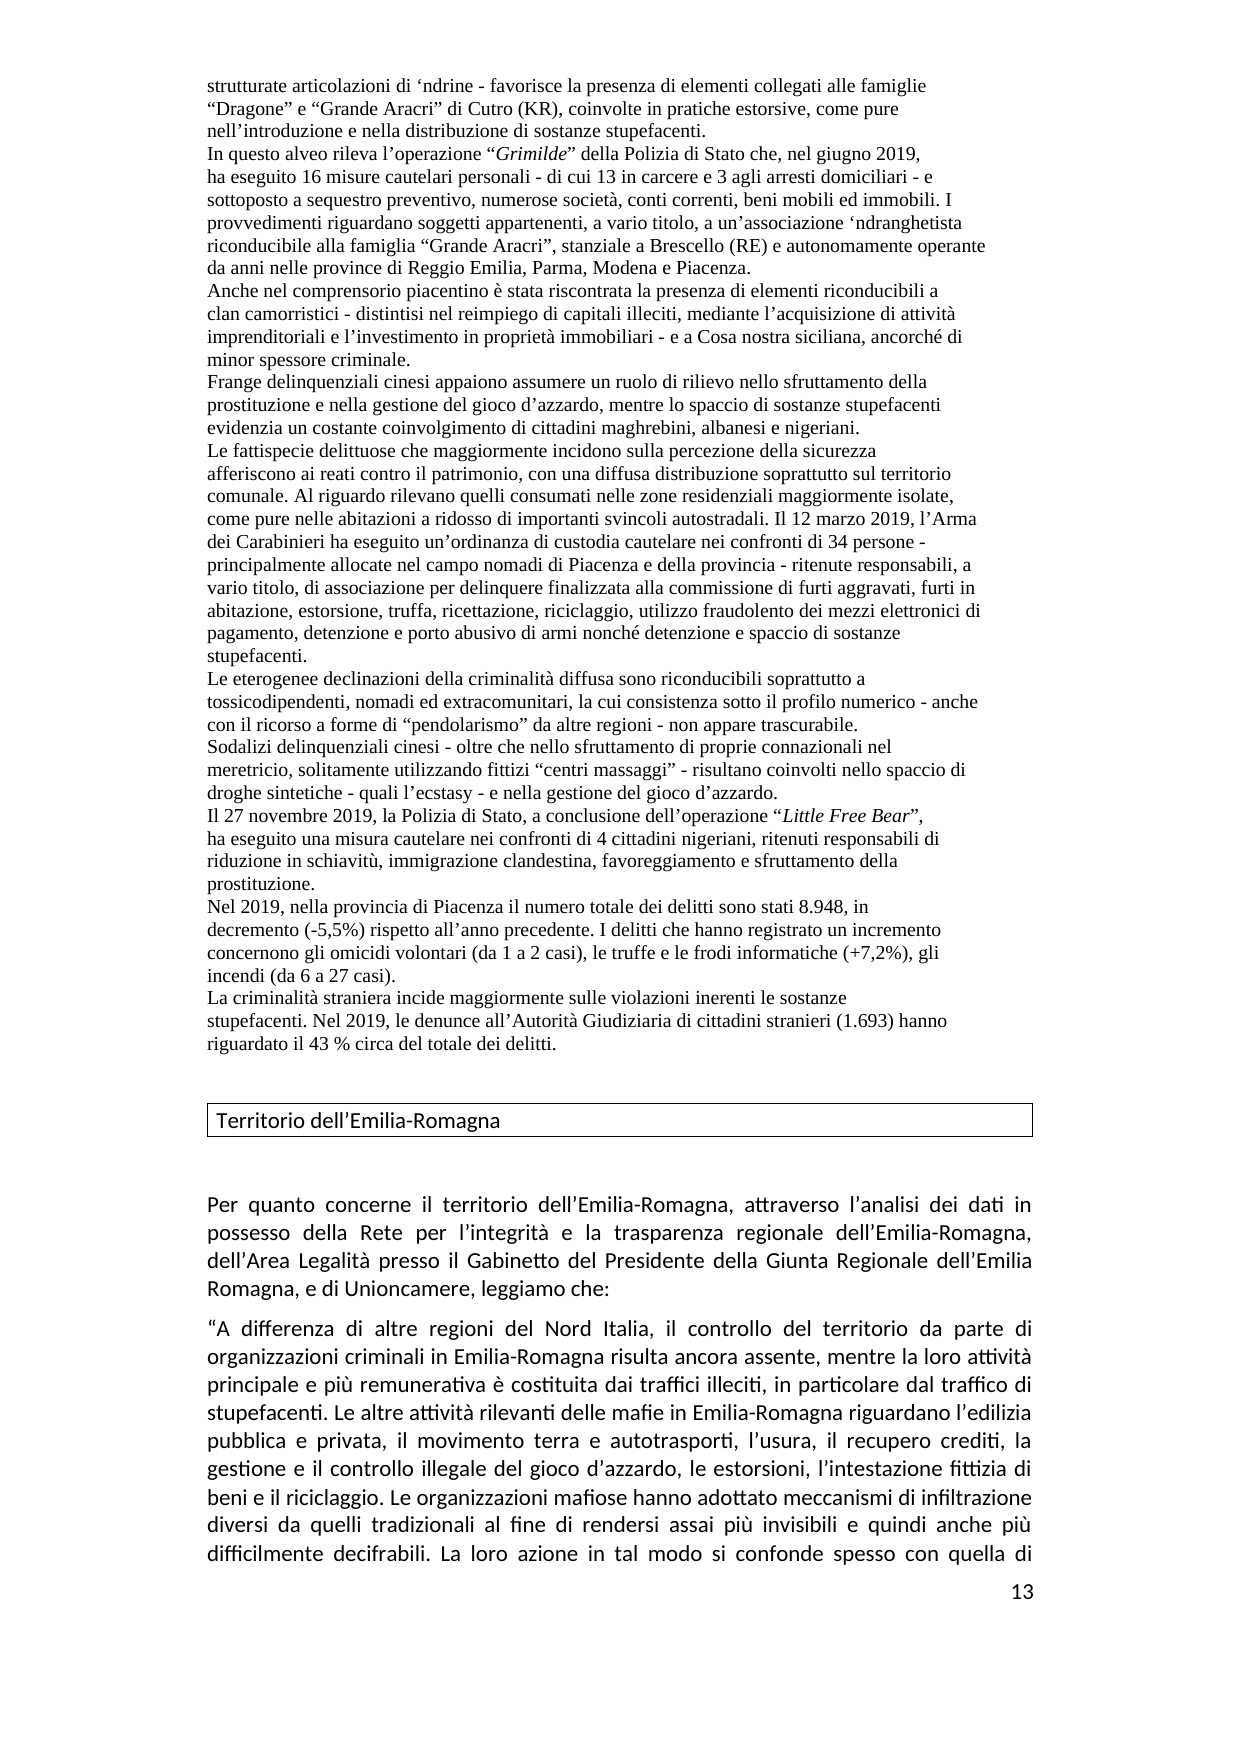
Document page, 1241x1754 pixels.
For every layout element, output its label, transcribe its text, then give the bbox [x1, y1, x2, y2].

text “A differenza di altre regioni del Nord Italia, il controllo del territorio da parte di organizzazioni criminali in Emilia-Romagna risulta ancora assente, mentre la loro attività principale e più remunerativa è costituita dai traffici illeciti, in particolare dal traffico di stupefacenti. Le altre attività rilevanti delle mafie in Emilia-Romagna riguardano l’edilizia pubblica e privata, il movimento terra e autotrasporti, l’usura, il recupero crediti, la gestione e il controllo illegale del gioco d’azzardo, le estorsioni, l’intestazione fittizia di beni e il riciclaggio. Le organizzazioni mafiose hanno adottato meccanismi di infiltrazione diversi da quelli tradizionali al fine di rendersi assai più invisibili e quindi anche più difficilmente decifrabili. La loro azione in tal modo si confonde spesso con quella di [207, 1314, 1033, 1567]
text comunale. Al riguardo rilevano quelli consumati nelle zone residenziali maggiormente isolate, [207, 484, 1033, 507]
text da anni nelle province di Reggio Emilia, Parma, Modena e Piacenza. [207, 256, 1033, 279]
text meretricio, solitamente utilizzando fittizi “centri massaggi” - risultano coinvolti nello spaccio di [207, 758, 1033, 781]
text imprenditoriali e l’investimento in proprietà immobiliari - e a Cosa nostra siciliana, ancorché di [207, 325, 1033, 348]
text Frange delinquenziali cinesi appaiono assumere un ruolo di rilievo nello sfruttamento della [207, 370, 1033, 393]
text strutturate articolazioni di ‘ndrine - favorisce la presenza di elementi collegati alle famiglie [207, 74, 1033, 97]
text stupefacenti. Nel 2019, le denunce all’Autorità Giudiziaria di cittadini stranieri (1.693) hanno [207, 1009, 1033, 1032]
text vario titolo, di associazione per delinquere finalizzata alla commissione di furti aggravati, furti in [207, 576, 1033, 598]
text clan camorristici - distintisi nel reimpiego di capitali illeciti, mediante l’acquisizione di attività [207, 302, 1033, 325]
text stupefacenti. [207, 644, 1033, 667]
text La criminalità straniera incide maggiormente sulle violazioni inerenti le sostanze [207, 986, 1033, 1009]
text Il 27 novembre 2019, la Polizia di Stato, a conclusione dell’operazione “Little Free Bear”, [207, 804, 1033, 827]
text decremento (-5,5%) rispetto all’anno precedente. I delitti che hanno registrato un incremento [207, 918, 1033, 941]
text tossicodipendenti, nomadi ed extracomunitari, la cui consistenza sotto il profilo numerico - anche [207, 690, 1033, 713]
text In questo alveo rileva l’operazione “Grimilde” della Polizia di Stato che, nel giugno 2019, [207, 142, 1033, 165]
text droghe sintetiche - quali l’ecstasy - e nella gestione del gioco d’azzardo. [207, 781, 1033, 804]
text pagamento, detenzione e porto abusivo di armi nonché detenzione e spaccio di sostanze [207, 621, 1033, 644]
text prostituzione e nella gestione del gioco d’azzardo, mentre lo spaccio di sostanze stupefacenti [207, 393, 1033, 416]
text riduzione in schiavitù, immigrazione clandestina, favoreggiamento e sfruttamento della [207, 849, 1033, 872]
text incendi (da 6 a 27 casi). [207, 963, 1033, 986]
text Anche nel comprensorio piacentino è stata riscontrata la presenza di elementi riconducibili a [207, 279, 1033, 302]
text evidenzia un costante coinvolgimento di cittadini maghrebini, albanesi e nigeriani. [207, 416, 1033, 439]
text Sodalizi delinquenziali cinesi - oltre che nello sfruttamento di proprie connazionali nel [207, 735, 1033, 758]
text dei Carabinieri ha eseguito un’ordinanza di custodia cautelare nei confronti di 34 persone - [207, 530, 1033, 553]
text minor spessore criminale. [207, 348, 1033, 370]
text provvedimenti riguardano soggetti appartenenti, a vario titolo, a un’associazione ‘ndranghetista [207, 211, 1033, 233]
text principalmente allocate nel campo nomadi di Piacenza e della provincia - ritenute responsabili, a [207, 553, 1033, 576]
text Nel 2019, nella provincia di Piacenza il numero totale dei delitti sono stati 8.948, in [207, 895, 1033, 918]
text nell’introduzione e nella distribuzione di sostanze stupefacenti. [207, 119, 1033, 142]
text riconducibile alla famiglia “Grande Aracri”, stanziale a Brescello (RE) e autonomamente operante [207, 233, 1033, 256]
text abitazione, estorsione, truffa, ricettazione, riciclaggio, utilizzo fraudolento dei mezzi elettronici di [207, 598, 1033, 621]
text afferiscono ai reati contro il patrimonio, con una diffusa distribuzione soprattutto sul territorio [207, 462, 1033, 484]
text sottoposto a sequestro preventivo, numerose società, conti correnti, beni mobili ed immobili. I [207, 188, 1033, 211]
text ha eseguito una misura cautelare nei confronti di 4 cittadini nigeriani, ritenuti responsabili di [207, 827, 1033, 849]
text Per quanto concerne il territorio dell’Emilia-Romagna, attraverso l’analisi dei dati in possesso della Rete per l’integrità e la trasparenza regionale dell’Emilia-Romagna, dell’Area Legalità presso il Gabinetto del Presidente della Giunta Regionale dell’Emilia Romagna, e di Unioncamere, leggiamo che: [207, 1190, 1033, 1302]
text con il ricorso a forme di “pendolarismo” da altre regioni - non appare trascurabile. [207, 713, 1033, 735]
text riguardato il 43 % circa del totale dei delitti. [207, 1032, 1033, 1055]
text ha eseguito 16 misure cautelari personali - di cui 13 in carcere e 3 agli arresti domiciliari - e [207, 165, 1033, 188]
text “Dragone” e “Grande Aracri” di Cutro (KR), coinvolte in pratiche estorsive, come pure [207, 97, 1033, 119]
text Territorio dell’Emilia-Romagna [208, 1104, 1032, 1136]
text Le eterogenee declinazioni della criminalità diffusa sono riconducibili soprattutto a [207, 667, 1033, 690]
text prostituzione. [207, 872, 1033, 895]
text Le fattispecie delittuose che maggiormente incidono sulla percezione della sicurezza [207, 439, 1033, 462]
text come pure nelle abitazioni a ridosso di importanti svincoli autostradali. Il 12 marzo 2019, l’Arma [207, 507, 1033, 530]
text concernono gli omicidi volontari (da 1 a 2 casi), le truffe e le frodi informatiche (+7,2%), gli [207, 941, 1033, 963]
